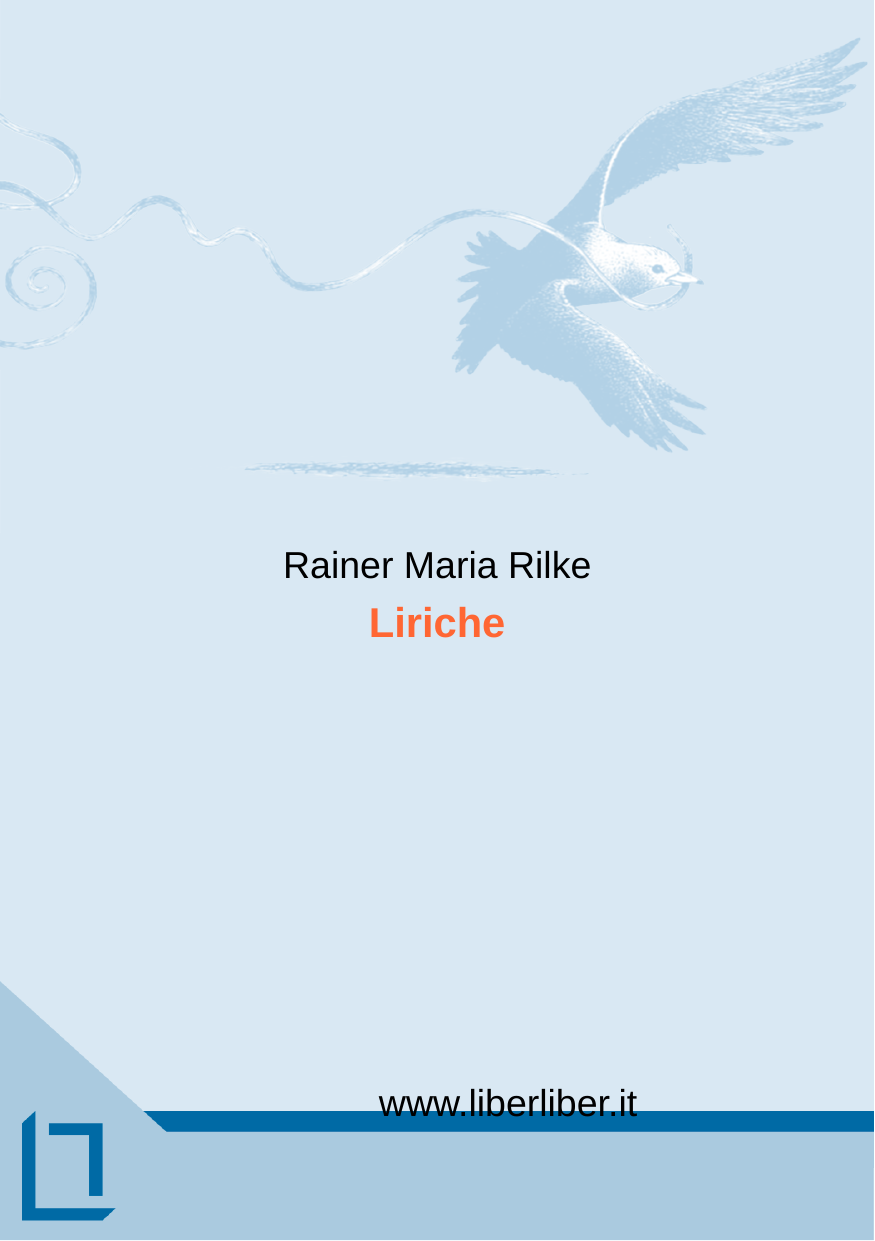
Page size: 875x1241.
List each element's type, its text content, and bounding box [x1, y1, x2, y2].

picture [0, 0, 874, 1241]
text Rainer Maria Rilke [94, 543, 779, 586]
text www.liberliber.it [331, 1081, 685, 1124]
text Liriche [94, 598, 779, 646]
